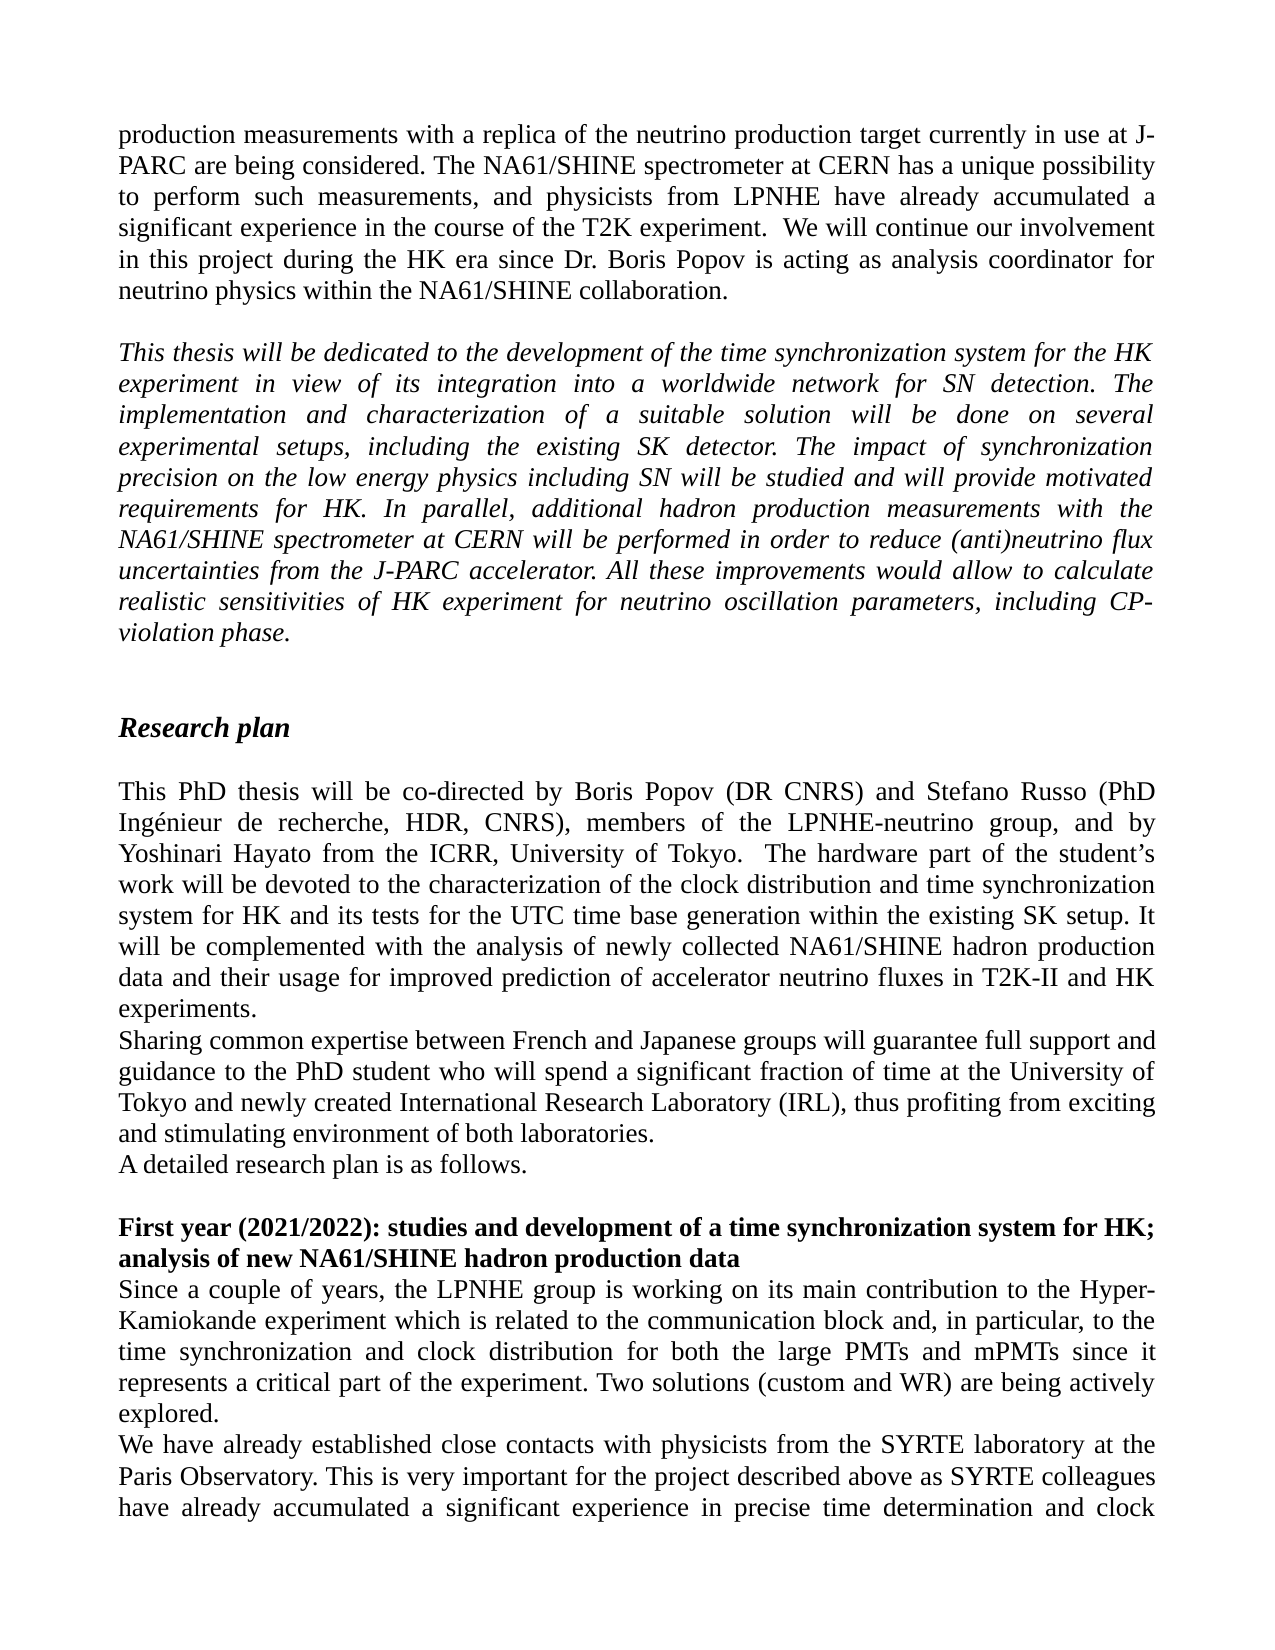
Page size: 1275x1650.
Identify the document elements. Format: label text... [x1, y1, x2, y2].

text Since a couple of years, the LPNHE group is working on its main contribution to the Hyper-Kamiokande experiment which is related to the communication block and, in particular, to the time synchronization and clock distribution for both the large PMTs and mPMTs since it represents a critical part of the experiment. Two solutions (custom and WR) are being actively explored. [118, 1273, 1157, 1429]
text We have already established close contacts with physicists from the SYRTE laboratory at the Paris Observatory. This is very important for the project described above as SYRTE colleagues have already accumulated a significant experience in precise time determination and clock [118, 1429, 1157, 1522]
text production measurements with a replica of the neutrino production target currently in use at J-PARC are being considered. The NA61/SHINE spectrometer at CERN has a unique possibility to perform such measurements, and physicists from LPNHE have already accumulated a significant experience in the course of the T2K experiment. We will continue our involvement in this project during the HK era since Dr. Boris Popov is acting as analysis coordinator for neutrino physics within the NA61/SHINE collaboration. [118, 118, 1157, 305]
text Sharing common expertise between French and Japanese groups will guarantee full support and guidance to the PhD student who will spend a significant fraction of time at the University of Tokyo and newly created International Research Laboratory (IRL), thus profiting from exciting and stimulating environment of both laboratories. [118, 1024, 1157, 1148]
text A detailed research plan is as follows. [118, 1148, 1157, 1179]
text Research plan [118, 710, 1157, 743]
text This PhD thesis will be co-directed by Boris Popov (DR CNRS) and Stefano Russo (PhD Ingénieur de recherche, HDR, CNRS), members of the LPNHE-neutrino group, and by Yoshinari Hayato from the ICRR, University of Tokyo. The hardware part of the student’s work will be devoted to the characterization of the clock distribution and time synchronization system for HK and its tests for the UTC time base generation within the existing SK setup. It will be complemented with the analysis of newly collected NA61/SHINE hadron production data and their usage for improved prediction of accelerator neutrino fluxes in T2K-II and HK experiments. [118, 774, 1157, 1024]
text This thesis will be dedicated to the development of the time synchronization system for the HK experiment in view of its integration into a worldwide network for SN detection. The implementation and characterization of a suitable solution will be done on several experimental setups, including the existing SK detector. The impact of synchronization precision on the low energy physics including SN will be studied and will provide motivated requirements for HK. In parallel, additional hadron production measurements with the NA61/SHINE spectrometer at CERN will be performed in order to reduce (anti)neutrino flux uncertainties from the J-PARC accelerator. All these improvements would allow to calculate realistic sensitivities of HK experiment for neutrino oscillation parameters, including CP-violation phase. [118, 336, 1157, 648]
text First year (2021/2022): studies and development of a time synchronization system for HK; analysis of new NA61/SHINE hadron production data [118, 1211, 1157, 1273]
